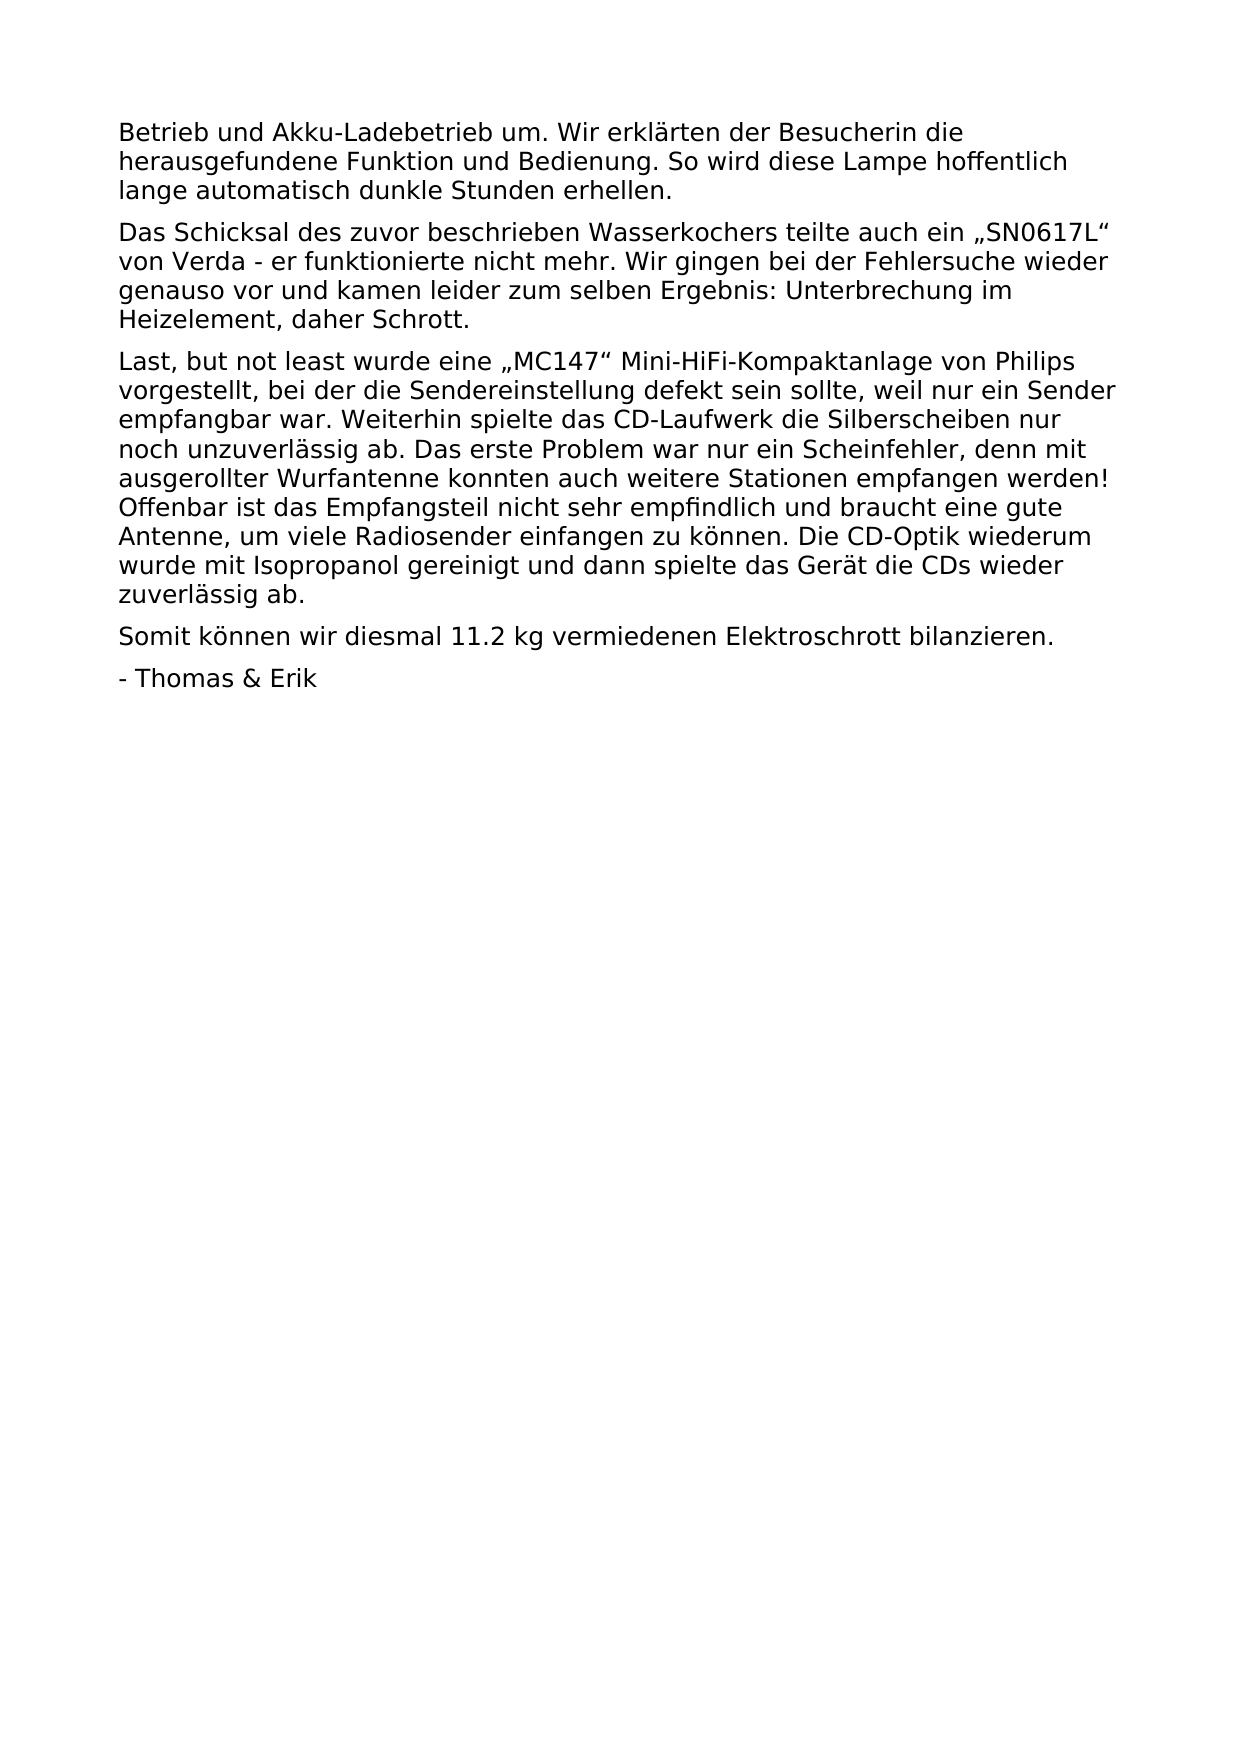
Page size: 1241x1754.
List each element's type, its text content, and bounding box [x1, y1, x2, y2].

text Das Schicksal des zuvor beschrieben Wasserkochers teilte auch ein „SN0617L“ von Verda - er funktionierte nicht mehr. Wir gingen bei der Fehlersuche wieder genauso vor und kamen leider zum selben Ergebnis: Unterbrechung im Heizelement, daher Schrott. [118, 218, 1122, 335]
text - Thomas & Erik [118, 664, 1122, 693]
text Betrieb und Akku-Ladebetrieb um. Wir erklärten der Besucherin die herausgefundene Funktion und Bedienung. So wird diese Lampe hoffentlich lange automatisch dunkle Stunden erhellen. [118, 118, 1122, 206]
text Last, but not least wurde eine „MC147“ Mini-HiFi-Kompaktanlage von Philips vorgestellt, bei der die Sendereinstellung defekt sein sollte, weil nur ein Sender empfangbar war. Weiterhin spielte das CD-Laufwerk die Silberscheiben nur noch unzuverlässig ab. Das erste Problem war nur ein Scheinfehler, denn mit ausgerollter Wurfantenne konnten auch weitere Stationen empfangen werden! Offenbar ist das Empfangsteil nicht sehr empfindlich und braucht eine gute Antenne, um viele Radiosender einfangen zu können. Die CD-Optik wiederum wurde mit Isopropanol gereinigt und dann spielte das Gerät die CDs wieder zuverlässig ab. [118, 347, 1122, 610]
text Somit können wir diesmal 11.2 kg vermiedenen Elektroschrott bilanzieren. [118, 622, 1122, 651]
